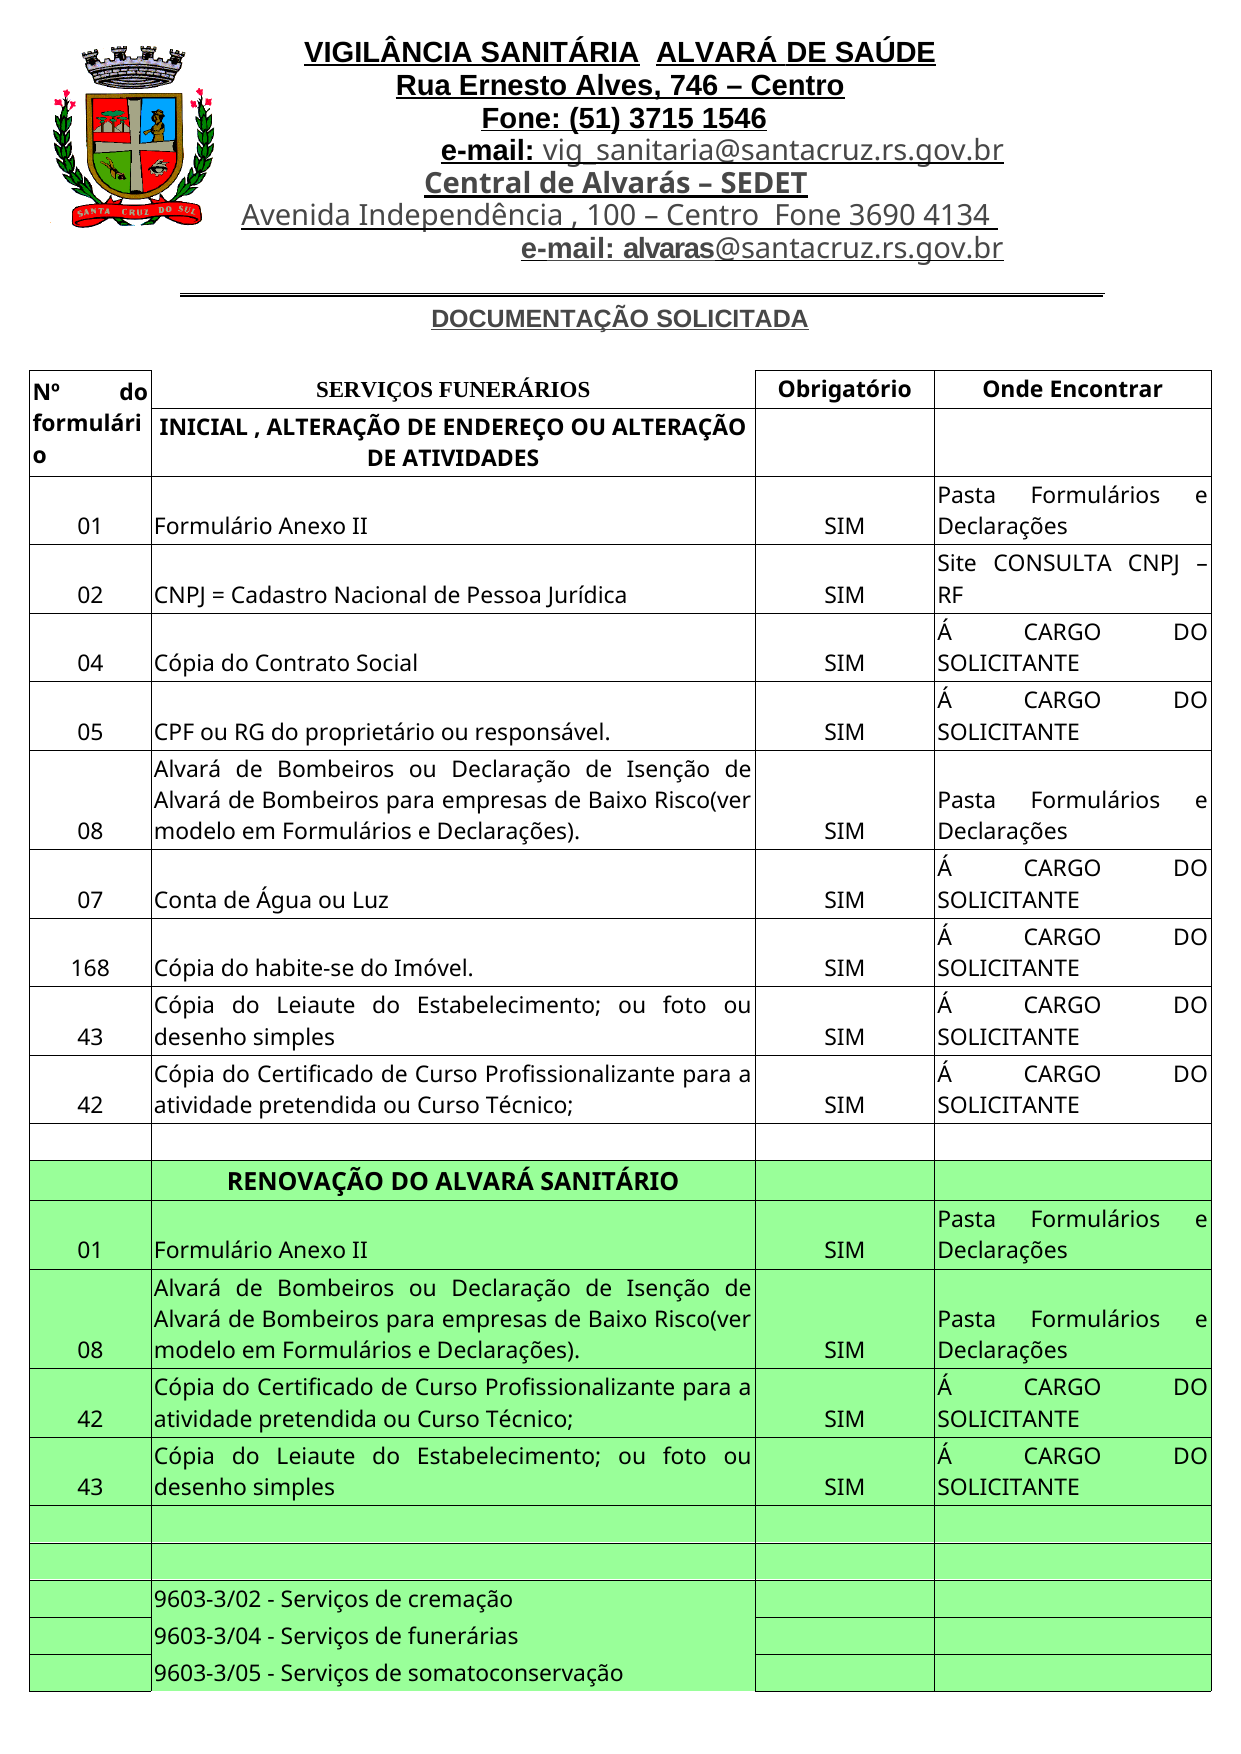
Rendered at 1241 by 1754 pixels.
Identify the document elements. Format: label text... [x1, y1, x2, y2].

table_cell SIM [756, 1056, 934, 1123]
table_cell SIM [756, 682, 934, 749]
table_cell [152, 1506, 755, 1542]
table_cell 04 [30, 614, 151, 681]
picture [50, 45, 215, 228]
table_cell [30, 1581, 151, 1617]
table_header SERVIÇOS FUNERÁRIOS [152, 370, 755, 407]
table_cell [756, 1581, 934, 1617]
table_cell Cópia do habite-se do Imóvel. [152, 919, 755, 986]
table_cell Pasta Formulários e Declarações [935, 1270, 1211, 1368]
table_cell [756, 1655, 934, 1691]
table_cell 43 [30, 987, 151, 1054]
table_cell [152, 1544, 755, 1579]
table_cell Á CARGO DO SOLICITANTE [935, 1438, 1211, 1505]
table_cell Conta de Água ou Luz [152, 850, 755, 918]
table_cell SIM [756, 919, 934, 986]
text VIGILÂNCIA SANITÁRIA ALVARÁ DE SAÚDE [285, 37, 955, 69]
table_cell [935, 1544, 1211, 1579]
table_cell [935, 1655, 1211, 1691]
table_cell Á CARGO DO SOLICITANTE [935, 850, 1211, 918]
table_cell SIM [756, 1438, 934, 1505]
table_cell Á CARGO DO SOLICITANTE [935, 919, 1211, 986]
table_cell CNPJ = Cadastro Nacional de Pessoa Jurídica [152, 545, 755, 613]
table_cell 9603-3/05 - Serviços de somatoconservação [152, 1654, 755, 1691]
table_cell Á CARGO DO SOLICITANTE [935, 1369, 1211, 1437]
table_cell SIM [756, 987, 934, 1054]
table_cell 01 [30, 1201, 151, 1269]
table_cell [30, 1506, 151, 1542]
table_cell Cópia do Certificado de Curso Profissionalizante para a atividade pretendida ou Curso Técnico; [152, 1056, 755, 1123]
table_cell [935, 1124, 1211, 1160]
text Rua Ernesto Alves, 746 – Centro [228, 69, 1012, 102]
table_cell SIM [756, 1201, 934, 1269]
table_cell SIM [756, 751, 934, 849]
table_cell SIM [756, 850, 934, 918]
text e-mail: alvaras@santacruz.rs.gov.br [29, 232, 1003, 265]
table_cell [756, 1506, 934, 1542]
table_cell Pasta Formulários e Declarações [935, 477, 1211, 544]
table_cell Á CARGO DO SOLICITANTE [935, 1056, 1211, 1123]
table_cell [935, 1506, 1211, 1542]
table_cell Pasta Formulários e Declarações [935, 1201, 1211, 1269]
table_cell [30, 1655, 151, 1691]
table_cell Á CARGO DO SOLICITANTE [935, 614, 1211, 681]
table_cell [756, 1161, 934, 1200]
table_cell [935, 1581, 1211, 1617]
table_cell [756, 1124, 934, 1160]
table_cell 168 [30, 919, 151, 986]
table_cell SIM [756, 1369, 934, 1437]
table_cell SIM [756, 614, 934, 681]
table_header Obrigatório [756, 371, 934, 407]
table_cell Site CONSULTA CNPJ – RF [935, 545, 1211, 613]
table_cell Cópia do Contrato Social [152, 614, 755, 681]
table_cell 01 [30, 477, 151, 544]
text Fone: (51) 3715 1546 [228, 102, 1012, 135]
table_cell [935, 1161, 1211, 1200]
table_cell [935, 409, 1211, 476]
table_cell Formulário Anexo II [152, 477, 755, 544]
table_cell Alvará de Bombeiros ou Declaração de Isenção de Alvará de Bombeiros para empresas de Baixo Risco(ver modelo em Formulários e Declarações). [152, 1270, 755, 1368]
table_cell SIM [756, 477, 934, 544]
table_cell 08 [30, 751, 151, 849]
table_cell [30, 1161, 151, 1200]
table_cell RENOVAÇÃO DO ALVARÁ SANITÁRIO [152, 1161, 755, 1200]
table_cell [935, 1618, 1211, 1654]
table_cell SIM [756, 545, 934, 613]
text Avenida Independência , 100 – Centro Fone 3690 4134 [228, 200, 1003, 232]
table_cell Alvará de Bombeiros ou Declaração de Isenção de Alvará de Bombeiros para empresas de Baixo Risco(ver modelo em Formulários e Declarações). [152, 751, 755, 849]
table_cell Á CARGO DO SOLICITANTE [935, 987, 1211, 1054]
table_cell [30, 1124, 151, 1160]
table_cell 42 [30, 1056, 151, 1123]
table_cell Cópia do Leiaute do Estabelecimento; ou foto ou desenho simples [152, 987, 755, 1054]
table_header Onde Encontrar [935, 371, 1211, 407]
text Central de Alvarás – SEDET [228, 167, 1003, 200]
table_cell 43 [30, 1438, 151, 1505]
table_cell 42 [30, 1369, 151, 1437]
table_cell Pasta Formulários e Declarações [935, 751, 1211, 849]
table_cell [756, 1618, 934, 1654]
table_cell [30, 1544, 151, 1579]
table_cell INICIAL , ALTERAÇÃO DE ENDEREÇO OU ALTERAÇÃO DE ATIVIDADES [152, 409, 755, 476]
table_cell 9603-3/04 - Serviços de funerárias [152, 1617, 755, 1654]
table_cell 9603-3/02 - Serviços de cremação [152, 1581, 755, 1617]
table_cell [152, 1124, 755, 1160]
table_cell [756, 1544, 934, 1579]
table_cell Á CARGO DO SOLICITANTE [935, 682, 1211, 749]
text e-mail: vig_sanitaria@santacruz.rs.gov.br [228, 135, 1003, 167]
table_cell SIM [756, 1270, 934, 1368]
table_cell 05 [30, 682, 151, 749]
table_cell Formulário Anexo II [152, 1201, 755, 1269]
table_cell 02 [30, 545, 151, 613]
table_cell 07 [30, 850, 151, 918]
table_cell Cópia do Certificado de Curso Profissionalizante para a atividade pretendida ou Curso Técnico; [152, 1369, 755, 1437]
text DOCUMENTAÇÃO SOLICITADA [285, 272, 955, 333]
table_cell CPF ou RG do proprietário ou responsável. [152, 682, 755, 749]
table_cell Cópia do Leiaute do Estabelecimento; ou foto ou desenho simples [152, 1438, 755, 1505]
table_cell [30, 1618, 151, 1654]
table_header Nº do formulário [30, 371, 151, 476]
table_cell [756, 409, 934, 476]
table_cell 08 [30, 1270, 151, 1368]
